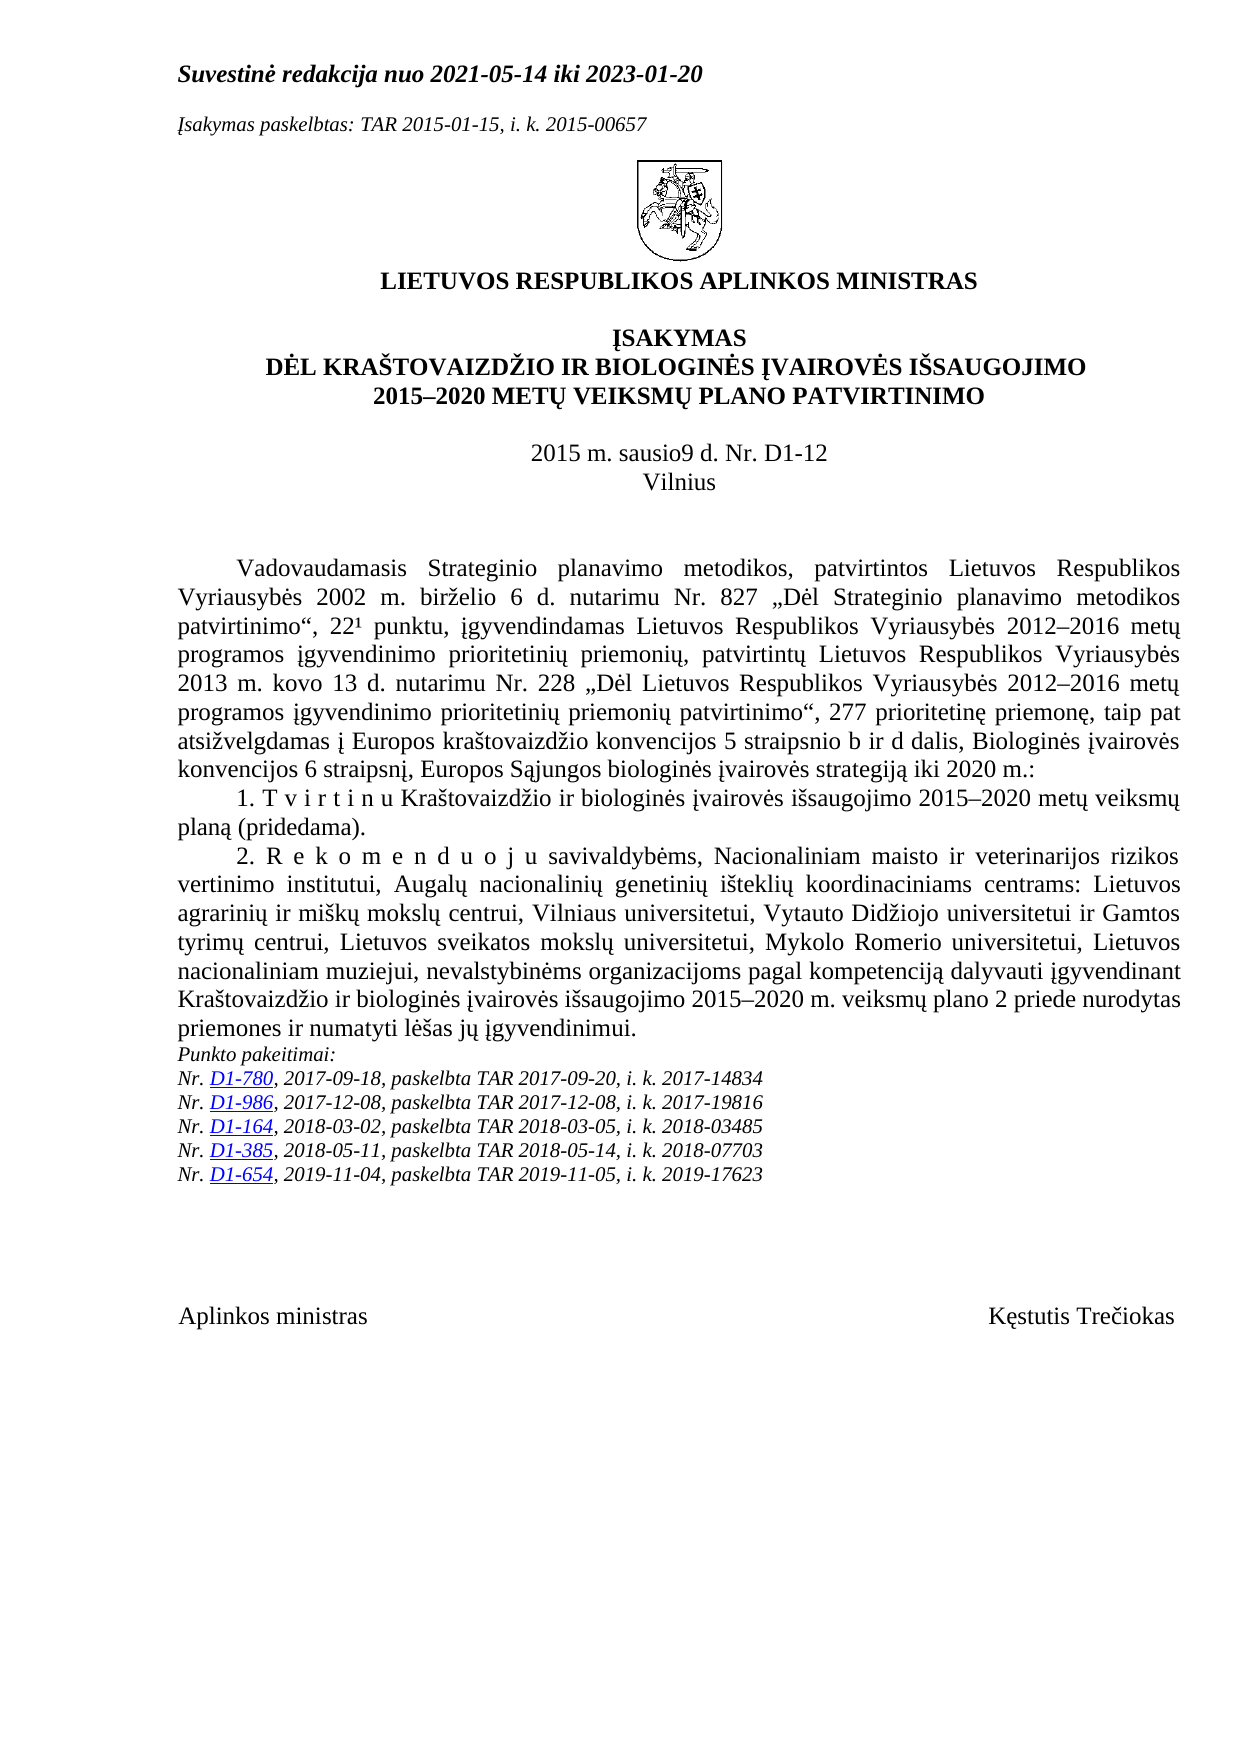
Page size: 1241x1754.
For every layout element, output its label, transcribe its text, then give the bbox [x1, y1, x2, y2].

text Įsakymas paskelbtas: TAR 2015-01-15, i. k. 2015-00657 [177, 112, 1181, 136]
text Aplinkos ministras Kęstutis Trečiokas [178, 1301, 1178, 1330]
text Nr. D1-164, 2018-03-02, paskelbta TAR 2018-03-05, i. k. 2018-03485 [177, 1114, 1181, 1138]
text Vilnius [177, 467, 1181, 496]
text Nr. D1-654, 2019-11-04, paskelbta TAR 2019-11-05, i. k. 2019-17623 [177, 1162, 1181, 1186]
text Nr. D1-780, 2017-09-18, paskelbta TAR 2017-09-20, i. k. 2017-14834 [177, 1066, 1181, 1090]
text 2015–2020 METŲ VEIKSMŲ PLANO PATVIRTINIMO [177, 381, 1181, 409]
text Nr. D1-385, 2018-05-11, paskelbta TAR 2018-05-14, i. k. 2018-07703 [177, 1138, 1181, 1162]
text Punkto pakeitimai: [177, 1042, 1181, 1066]
text 1. T v i r t i n u Kraštovaizdžio ir biologinės įvairovės išsaugojimo 2015–2020 metų veiksmų planą (pridedama). [177, 783, 1181, 841]
text 2. R e k o m e n d u o j u savivaldybėms, Nacionaliniam maisto ir veterinarijos rizikos vertinimo institutui, Augalų nacionalinių genetinių išteklių koordinaciniams centrams: Lietuvos agrarinių ir miškų mokslų centrui, Vilniaus universitetui, Vytauto Didžiojo universitetui ir Gamtos tyrimų centrui, Lietuvos sveikatos mokslų universitetui, Mykolo Romerio universitetui, Lietuvos nacionaliniam muziejui, nevalstybinėms organizacijoms pagal kompetenciją dalyvauti įgyvendinant Kraštovaizdžio ir biologinės įvairovės išsaugojimo 2015–2020 m. veiksmų plano 2 priede nurodytas priemones ir numatyti lėšas jų įgyvendinimui. [177, 841, 1181, 1042]
text DĖL KRAŠTOVAIZDŽIO IR BIOLOGINĖS ĮVAIROVĖS IŠSAUGOJIMO [177, 352, 1181, 381]
text Vadovaudamasis Strateginio planavimo metodikos, patvirtintos Lietuvos Respublikos Vyriausybės 2002 m. birželio 6 d. nutarimu Nr. 827 „Dėl Strateginio planavimo metodikos patvirtinimo“, 22¹ punktu, įgyvendindamas Lietuvos Respublikos Vyriausybės 2012–2016 metų programos įgyvendinimo prioritetinių priemonių, patvirtintų Lietuvos Respublikos Vyriausybės 2013 m. kovo 13 d. nutarimu Nr. 228 „Dėl Lietuvos Respublikos Vyriausybės 2012–2016 metų programos įgyvendinimo prioritetinių priemonių patvirtinimo“, 277 prioritetinę priemonę, taip pat atsižvelgdamas į Europos kraštovaizdžio konvencijos 5 straipsnio b ir d dalis, Biologinės įvairovės konvencijos 6 straipsnį, Europos Sąjungos biologinės įvairovės strategiją iki 2020 m.: [177, 553, 1181, 783]
text 2015 m. sausio9 d. Nr. D1-12 [177, 438, 1181, 467]
text ĮSAKYMAS [177, 323, 1181, 352]
text Nr. D1-986, 2017-12-08, paskelbta TAR 2017-12-08, i. k. 2017-19816 [177, 1090, 1181, 1114]
text LIETUVOS RESPUBLIKOS APLINKOS MINISTRAS [177, 266, 1181, 294]
text Suvestinė redakcija nuo 2021-05-14 iki 2023-01-20 [177, 59, 1181, 88]
